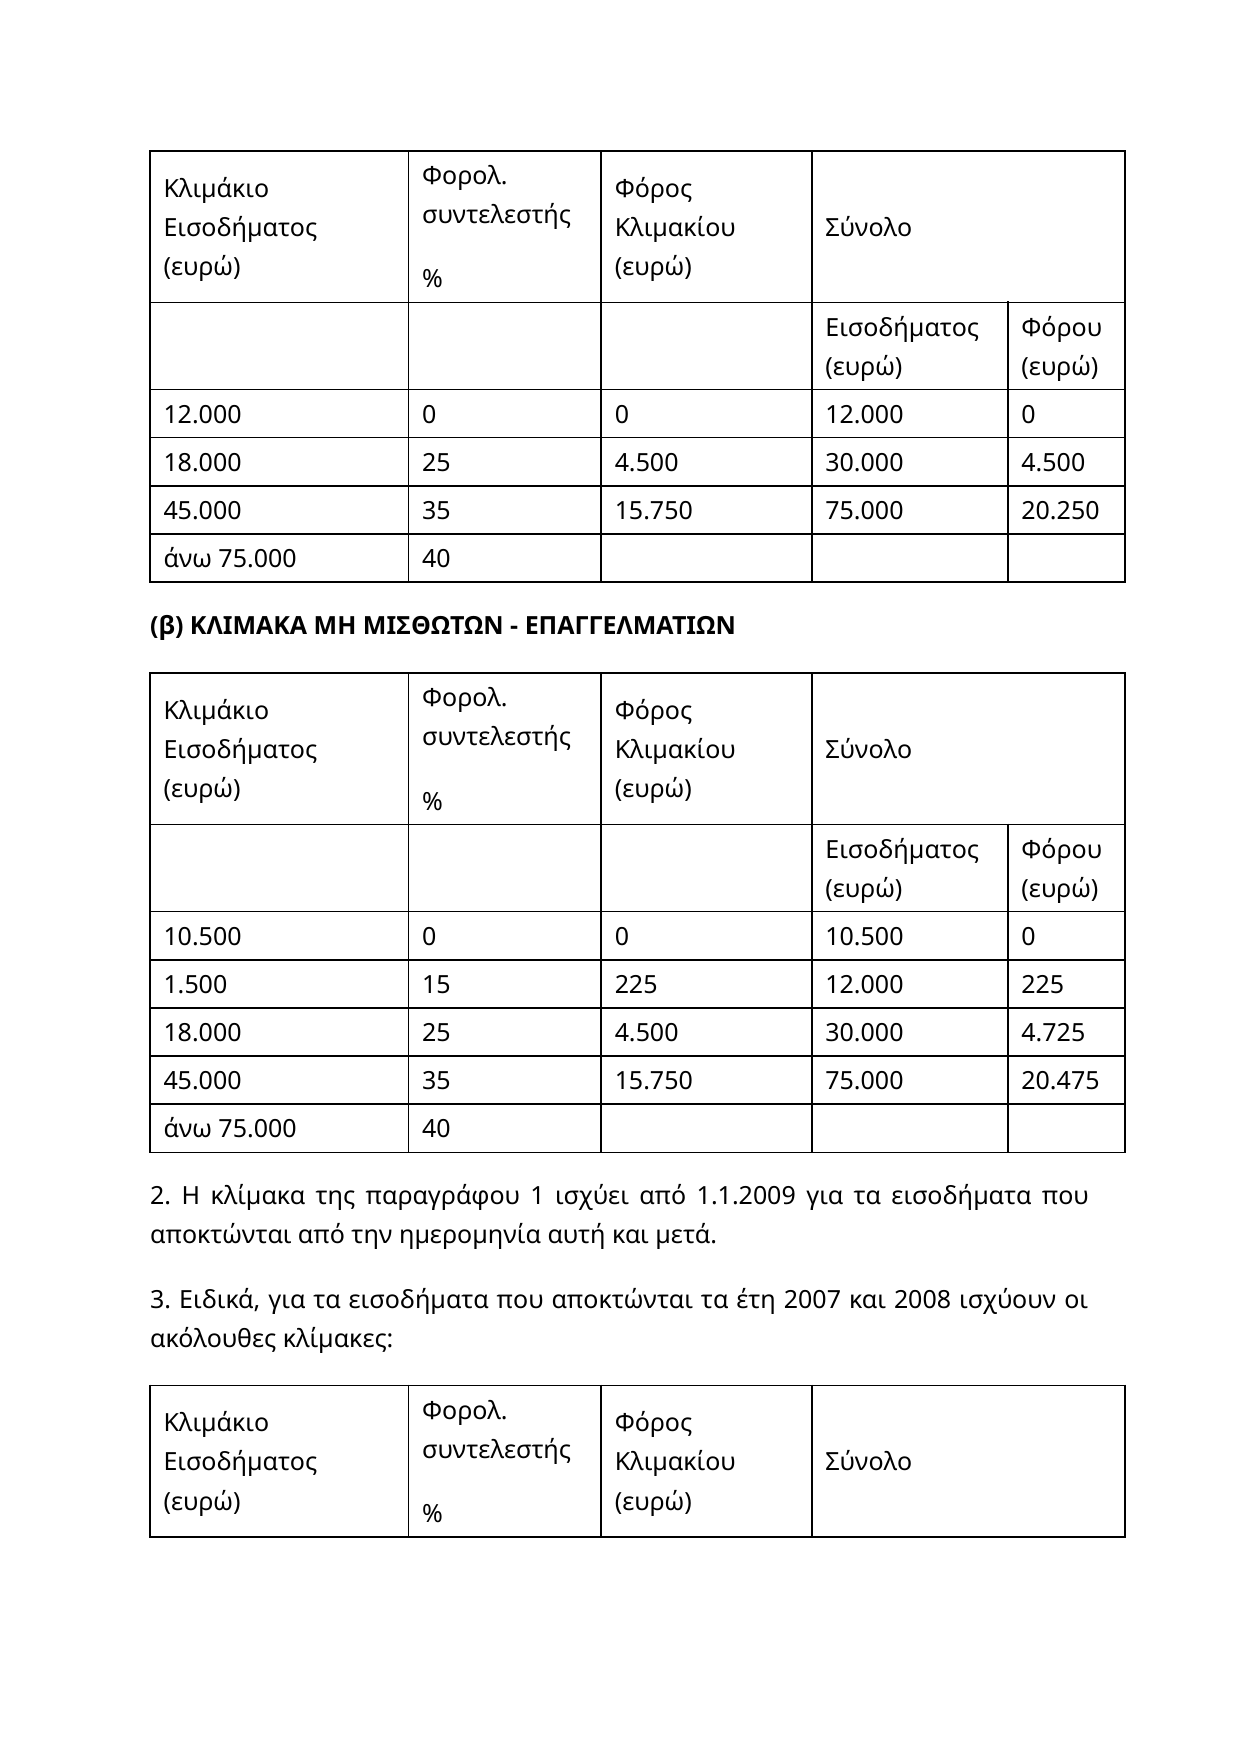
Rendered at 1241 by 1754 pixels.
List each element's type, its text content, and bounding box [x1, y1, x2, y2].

table_cell [151, 825, 408, 911]
table_cell 30.000 [813, 1009, 1007, 1055]
table_cell [602, 303, 811, 389]
table_cell 0 [602, 912, 811, 959]
table_header Φορολ. συντελεστής % [409, 152, 600, 301]
table_cell [1009, 1105, 1124, 1151]
table_cell 75.000 [813, 1057, 1007, 1103]
table_header Κλιμάκιο Εισοδήματος (ευρώ) [151, 674, 408, 823]
text 3. Ειδικά, για τα εισοδήματα που αποκτώνται τα έτη 2007 και 2008 ισχύουν οι ακόλουθες κλίμακες: [150, 1281, 1090, 1354]
table_cell 45.000 [151, 487, 408, 533]
table_cell 15.750 [602, 487, 811, 533]
table_cell 20.475 [1009, 1057, 1124, 1103]
table_cell 45.000 [151, 1057, 408, 1103]
table_cell 225 [602, 961, 811, 1007]
table_cell 1.500 [151, 961, 408, 1007]
table_cell 20.250 [1009, 487, 1124, 533]
table_header Σύνολο [813, 1386, 1124, 1536]
table_cell 0 [409, 390, 600, 437]
table_cell 4.725 [1009, 1009, 1124, 1055]
table_cell 25 [409, 438, 600, 485]
table_cell 75.000 [813, 487, 1007, 533]
table_cell [409, 825, 600, 911]
table_cell [813, 535, 1007, 581]
table_cell 35 [409, 487, 600, 533]
table_cell 35 [409, 1057, 600, 1103]
table_cell 0 [1009, 912, 1124, 959]
table_header Φορολ. συντελεστής % [409, 1386, 600, 1536]
table_header Φόρος Κλιμακίου (ευρώ) [602, 1386, 811, 1536]
table_cell 12.000 [813, 961, 1007, 1007]
table_cell 15 [409, 961, 600, 1007]
table_cell [813, 1105, 1007, 1151]
table_cell 18.000 [151, 1009, 408, 1055]
table_cell 30.000 [813, 438, 1007, 485]
text 2. Η κλίμακα της παραγράφου 1 ισχύει από 1.1.2009 για τα εισοδήματα που αποκτώνται από την ημερομηνία αυτή και μετά. [150, 1178, 1090, 1251]
table_cell 12.000 [151, 390, 408, 437]
table_header Σύνολο [813, 674, 1124, 823]
table_cell 4.500 [602, 438, 811, 485]
table_cell άνω 75.000 [151, 1105, 408, 1151]
table_cell 225 [1009, 961, 1124, 1007]
table_cell [602, 825, 811, 911]
text (β) ΚΛΙΜΑΚΑ ΜΗ ΜΙΣΘΩΤΩΝ - ΕΠΑΓΓΕΛΜΑΤΙΩΝ [150, 608, 1090, 642]
table_cell 4.500 [1009, 438, 1124, 485]
table_cell [602, 535, 811, 581]
table_cell [1009, 535, 1124, 581]
table_cell 0 [1009, 390, 1124, 437]
table_header Σύνολο [813, 152, 1124, 301]
table_header Φορολ. συντελεστής % [409, 674, 600, 823]
table_cell [409, 303, 600, 389]
table_cell 12.000 [813, 390, 1007, 437]
table_cell Εισοδήματος (ευρώ) [813, 825, 1007, 911]
table_cell 40 [409, 535, 600, 581]
table_cell 15.750 [602, 1057, 811, 1103]
table_header Φόρος Κλιμακίου (ευρώ) [602, 674, 811, 823]
table_cell [151, 303, 408, 389]
table_cell 0 [602, 390, 811, 437]
table_cell 40 [409, 1105, 600, 1151]
table_cell 0 [409, 912, 600, 959]
table_cell 25 [409, 1009, 600, 1055]
table_cell Εισοδήματος (ευρώ) [813, 303, 1007, 389]
table_header Κλιμάκιο Εισοδήματος (ευρώ) [151, 1386, 408, 1536]
table_header Φόρος Κλιμακίου (ευρώ) [602, 152, 811, 301]
table_cell Φόρου (ευρώ) [1009, 303, 1124, 389]
table_cell άνω 75.000 [151, 535, 408, 581]
table_cell Φόρου (ευρώ) [1009, 825, 1124, 911]
table_cell 10.500 [151, 912, 408, 959]
table_header Κλιμάκιο Εισοδήματος (ευρώ) [151, 152, 408, 301]
table_cell 10.500 [813, 912, 1007, 959]
table_cell 18.000 [151, 438, 408, 485]
table_cell [602, 1105, 811, 1151]
table_cell 4.500 [602, 1009, 811, 1055]
